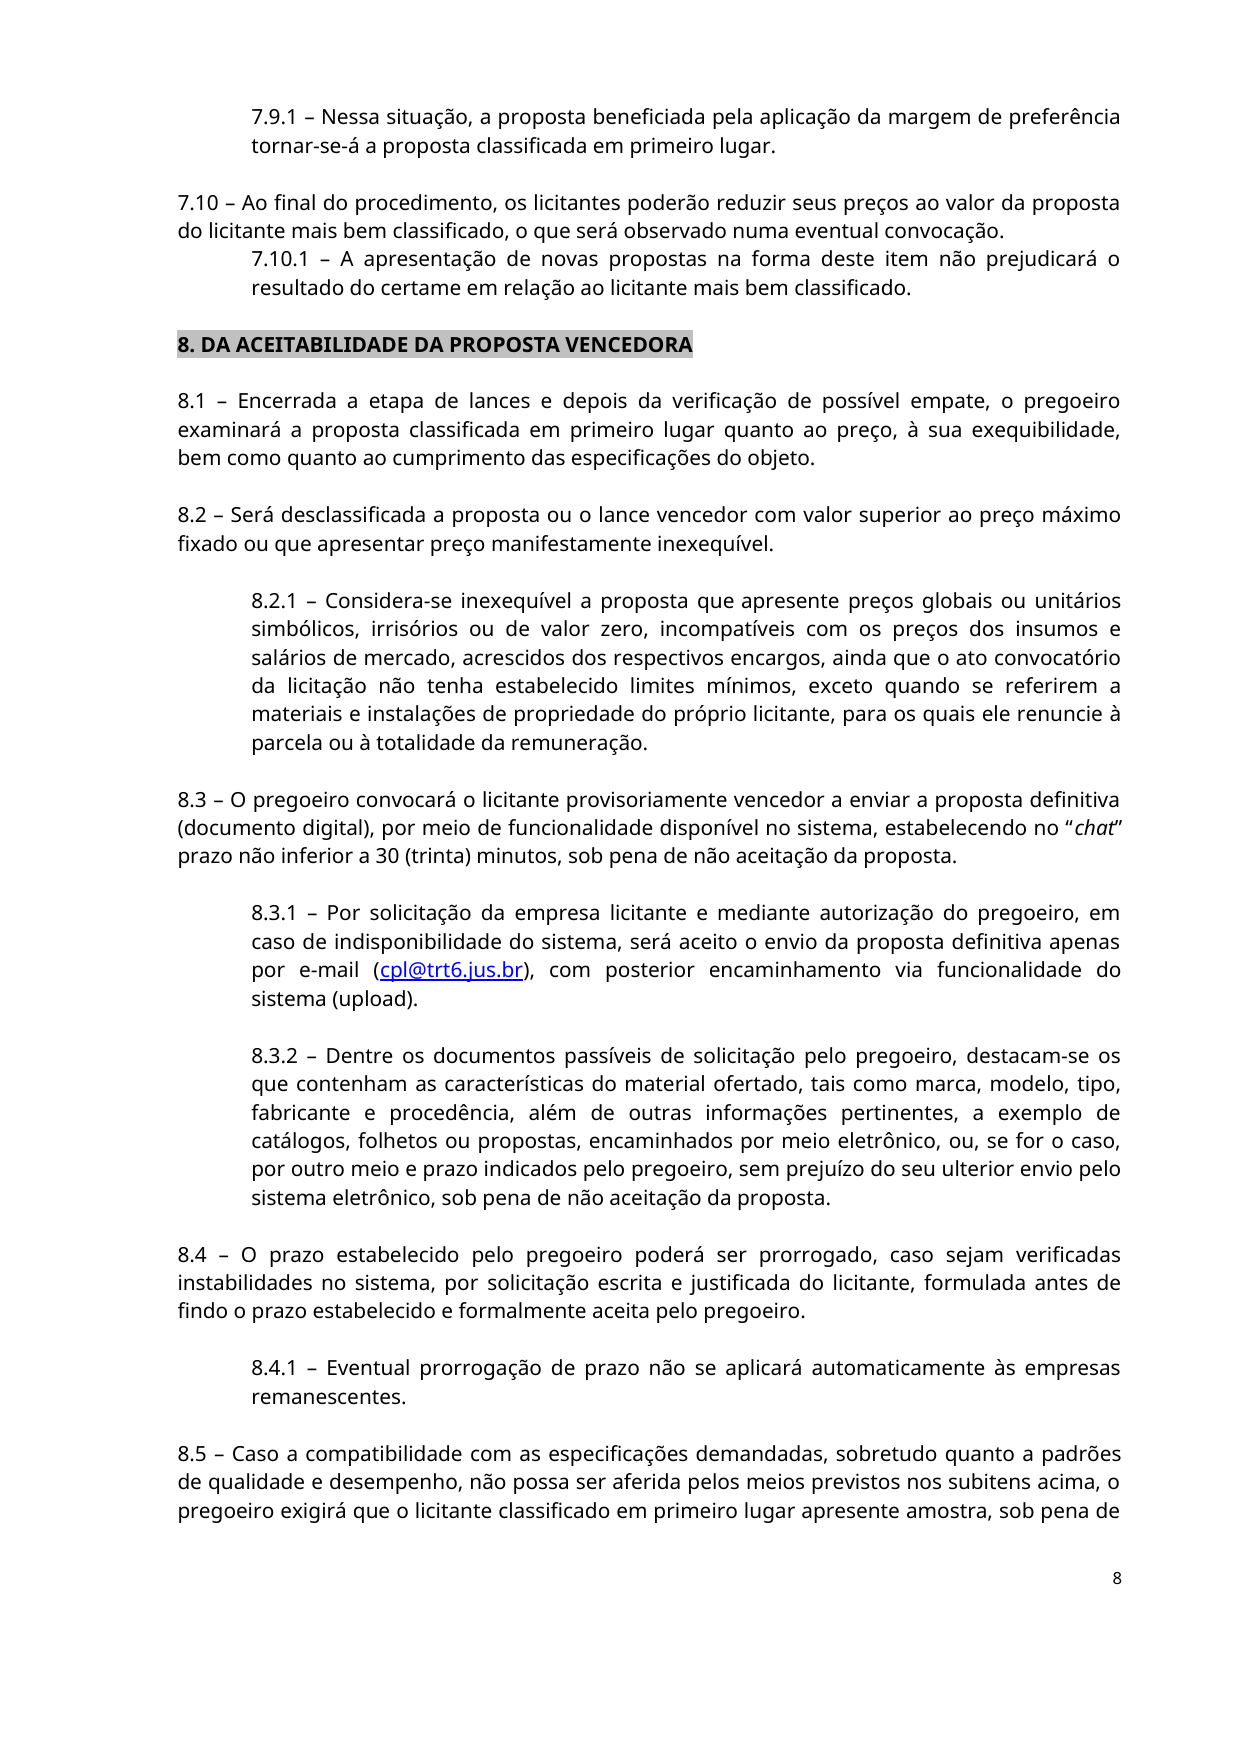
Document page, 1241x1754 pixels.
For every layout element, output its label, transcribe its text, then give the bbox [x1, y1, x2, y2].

text 8.3 – O pregoeiro convocará o licitante provisoriamente vencedor a enviar a proposta definitiva (documento digital), por meio de funcionalidade disponível no sistema, estabelecendo no “chat” prazo não inferior a 30 (trinta) minutos, sob pena de não aceitação da proposta. [177, 785, 1122, 870]
text 8. DA ACEITABILIDADE DA PROPOSTA VENCEDORA [177, 330, 1122, 358]
text 7.10.1 – A apresentação de novas propostas na forma deste item não prejudicará o resultado do certame em relação ao licitante mais bem classificado. [251, 244, 1122, 301]
text 8.1 – Encerrada a etapa de lances e depois da verificação de possível empate, o pregoeiro examinará a proposta classificada em primeiro lugar quanto ao preço, à sua exequibilidade, bem como quanto ao cumprimento das especificações do objeto. [177, 387, 1122, 472]
text 7.10 – Ao final do procedimento, os licitantes poderão reduzir seus preços ao valor da proposta do licitante mais bem classificado, o que será observado numa eventual convocação. [177, 188, 1122, 244]
text 7.9.1 – Nessa situação, a proposta beneficiada pela aplicação da margem de preferência tornar-se-á a proposta classificada em primeiro lugar. [251, 102, 1122, 159]
text 8.3.1 – Por solicitação da empresa licitante e mediante autorização do pregoeiro, em caso de indisponibilidade do sistema, será aceito o envio da proposta definitiva apenas por e-mail (cpl@trt6.jus.br), com posterior encaminhamento via funcionalidade do sistema (upload). [251, 898, 1122, 1012]
list 8.5 – Caso a compatibilidade com as especificações demandadas, sobretudo quanto a padrões de qualidade e desempenho, não possa ser aferida pelos meios previstos nos subitens acima, o pregoeiro exigirá que o licitante classificado em primeiro lugar apresente amostra, sob pena de [177, 1439, 1122, 1524]
text 8.4.1 – Eventual prorrogação de prazo não se aplicará automaticamente às empresas remanescentes. [251, 1353, 1122, 1410]
text 8.4 – O prazo estabelecido pelo pregoeiro poderá ser prorrogado, caso sejam verificadas instabilidades no sistema, por solicitação escrita e justificada do licitante, formulada antes de findo o prazo estabelecido e formalmente aceita pelo pregoeiro. [177, 1240, 1122, 1325]
text 8.3.2 – Dentre os documentos passíveis de solicitação pelo pregoeiro, destacam-se os que contenham as características do material ofertado, tais como marca, modelo, tipo, fabricante e procedência, além de outras informações pertinentes, a exemplo de catálogos, folhetos ou propostas, encaminhados por meio eletrônico, ou, se for o caso, por outro meio e prazo indicados pelo pregoeiro, sem prejuízo do seu ulterior envio pelo sistema eletrônico, sob pena de não aceitação da proposta. [251, 1041, 1122, 1211]
list 8.2 – Será desclassificada a proposta ou o lance vencedor com valor superior ao preço máximo fixado ou que apresentar preço manifestamente inexequível. [177, 500, 1122, 557]
text 8.2.1 – Considera-se inexequível a proposta que apresente preços globais ou unitários simbólicos, irrisórios ou de valor zero, incompatíveis com os preços dos insumos e salários de mercado, acrescidos dos respectivos encargos, ainda que o ato convocatório da licitação não tenha estabelecido limites mínimos, exceto quando se referirem a materiais e instalações de propriedade do próprio licitante, para os quais ele renuncie à parcela ou à totalidade da remuneração. [251, 586, 1122, 756]
